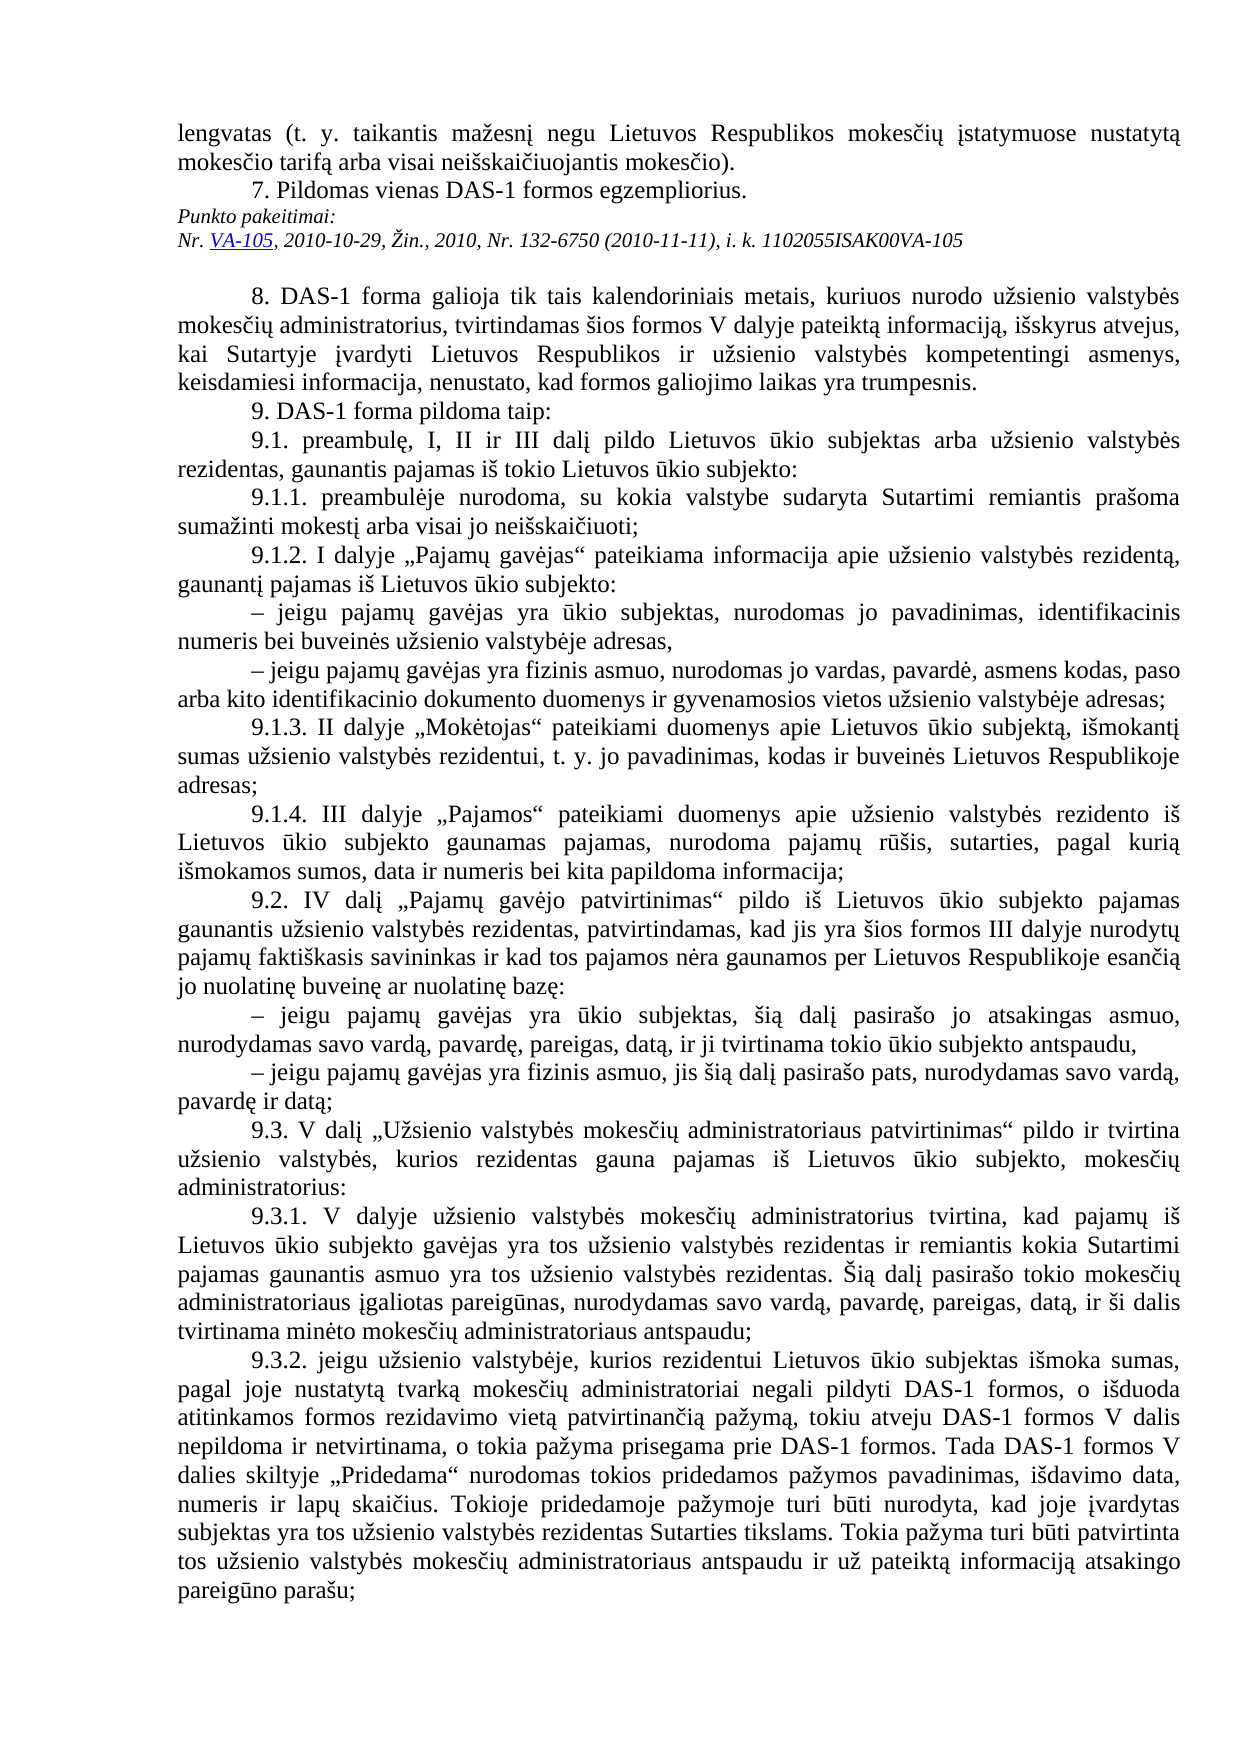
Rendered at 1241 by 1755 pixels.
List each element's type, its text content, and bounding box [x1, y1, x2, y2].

text lengvatas (t. y. taikantis mažesnį negu Lietuvos Respublikos mokesčių įstatymuose nustatytą mokesčio tarifą arba visai neišskaičiuojantis mokesčio). [177, 118, 1181, 176]
text 9.1. preambulę, I, II ir III dalį pildo Lietuvos ūkio subjektas arba užsienio valstybės rezidentas, gaunantis pajamas iš tokio Lietuvos ūkio subjekto: [177, 425, 1181, 482]
text 9.1.3. II dalyje „Mokėtojas“ pateikiami duomenys apie Lietuvos ūkio subjektą, išmokantį sumas užsienio valstybės rezidentui, t. y. jo pavadinimas, kodas ir buveinės Lietuvos Respublikoje adresas; [177, 712, 1181, 799]
text 9.3.2. jeigu užsienio valstybėje, kurios rezidentui Lietuvos ūkio subjektas išmoka sumas, pagal joje nustatytą tvarką mokesčių administratoriai negali pildyti DAS-1 formos, o išduoda atitinkamos formos rezidavimo vietą patvirtinančią pažymą, tokiu atveju DAS-1 formos V dalis nepildoma ir netvirtinama, o tokia pažyma prisegama prie DAS-1 formos. Tada DAS-1 formos V dalies skiltyje „Pridedama“ nurodomas tokios pridedamos pažymos pavadinimas, išdavimo data, numeris ir lapų skaičius. Tokioje pridedamoje pažymoje turi būti nurodyta, kad joje įvardytas subjektas yra tos užsienio valstybės rezidentas Sutarties tikslams. Tokia pažyma turi būti patvirtinta tos užsienio valstybės mokesčių administratoriaus antspaudu ir už pateiktą informaciją atsakingo pareigūno parašu; [177, 1345, 1181, 1604]
text 8. DAS-1 forma galioja tik tais kalendoriniais metais, kuriuos nurodo užsienio valstybės mokesčių administratorius, tvirtindamas šios formos V dalyje pateiktą informaciją, išskyrus atvejus, kai Sutartyje įvardyti Lietuvos Respublikos ir užsienio valstybės kompetentingi asmenys, keisdamiesi informacija, nenustato, kad formos galiojimo laikas yra trumpesnis. [177, 281, 1181, 396]
text 9. DAS-1 forma pildoma taip: [177, 396, 1181, 425]
text – jeigu pajamų gavėjas yra ūkio subjektas, nurodomas jo pavadinimas, identifikacinis numeris bei buveinės užsienio valstybėje adresas, [177, 597, 1181, 655]
text 9.1.4. III dalyje „Pajamos“ pateikiami duomenys apie užsienio valstybės rezidento iš Lietuvos ūkio subjekto gaunamas pajamas, nurodoma pajamų rūšis, sutarties, pagal kurią išmokamos sumos, data ir numeris bei kita papildoma informacija; [177, 799, 1181, 885]
text 9.3. V dalį „Užsienio valstybės mokesčių administratoriaus patvirtinimas“ pildo ir tvirtina užsienio valstybės, kurios rezidentas gauna pajamas iš Lietuvos ūkio subjekto, mokesčių administratorius: [177, 1115, 1181, 1201]
text 9.2. IV dalį „Pajamų gavėjo patvirtinimas“ pildo iš Lietuvos ūkio subjekto pajamas gaunantis užsienio valstybės rezidentas, patvirtindamas, kad jis yra šios formos III dalyje nurodytų pajamų faktiškasis savininkas ir kad tos pajamos nėra gaunamos per Lietuvos Respublikoje esančią jo nuolatinę buveinę ar nuolatinę bazę: [177, 885, 1181, 1000]
text 7. Pildomas vienas DAS-1 formos egzempliorius. [177, 176, 1181, 204]
text Nr. VA-105, 2010-10-29, Žin., 2010, Nr. 132-6750 (2010-11-11), i. k. 1102055ISAK00VA-105 [177, 228, 1181, 252]
text 9.1.2. I dalyje „Pajamų gavėjas“ pateikiama informacija apie užsienio valstybės rezidentą, gaunantį pajamas iš Lietuvos ūkio subjekto: [177, 540, 1181, 597]
text 9.3.1. V dalyje užsienio valstybės mokesčių administratorius tvirtina, kad pajamų iš Lietuvos ūkio subjekto gavėjas yra tos užsienio valstybės rezidentas ir remiantis kokia Sutartimi pajamas gaunantis asmuo yra tos užsienio valstybės rezidentas. Šią dalį pasirašo tokio mokesčių administratoriaus įgaliotas pareigūnas, nurodydamas savo vardą, pavardę, pareigas, datą, ir ši dalis tvirtinama minėto mokesčių administratoriaus antspaudu; [177, 1201, 1181, 1345]
text – jeigu pajamų gavėjas yra ūkio subjektas, šią dalį pasirašo jo atsakingas asmuo, nurodydamas savo vardą, pavardę, pareigas, datą, ir ji tvirtinama tokio ūkio subjekto antspaudu, [177, 1000, 1181, 1057]
text – jeigu pajamų gavėjas yra fizinis asmuo, jis šią dalį pasirašo pats, nurodydamas savo vardą, pavardę ir datą; [177, 1057, 1181, 1115]
text 9.1.1. preambulėje nurodoma, su kokia valstybe sudaryta Sutartimi remiantis prašoma sumažinti mokestį arba visai jo neišskaičiuoti; [177, 482, 1181, 540]
text – jeigu pajamų gavėjas yra fizinis asmuo, nurodomas jo vardas, pavardė, asmens kodas, paso arba kito identifikacinio dokumento duomenys ir gyvenamosios vietos užsienio valstybėje adresas; [177, 655, 1181, 712]
text Punkto pakeitimai: [177, 204, 1181, 228]
